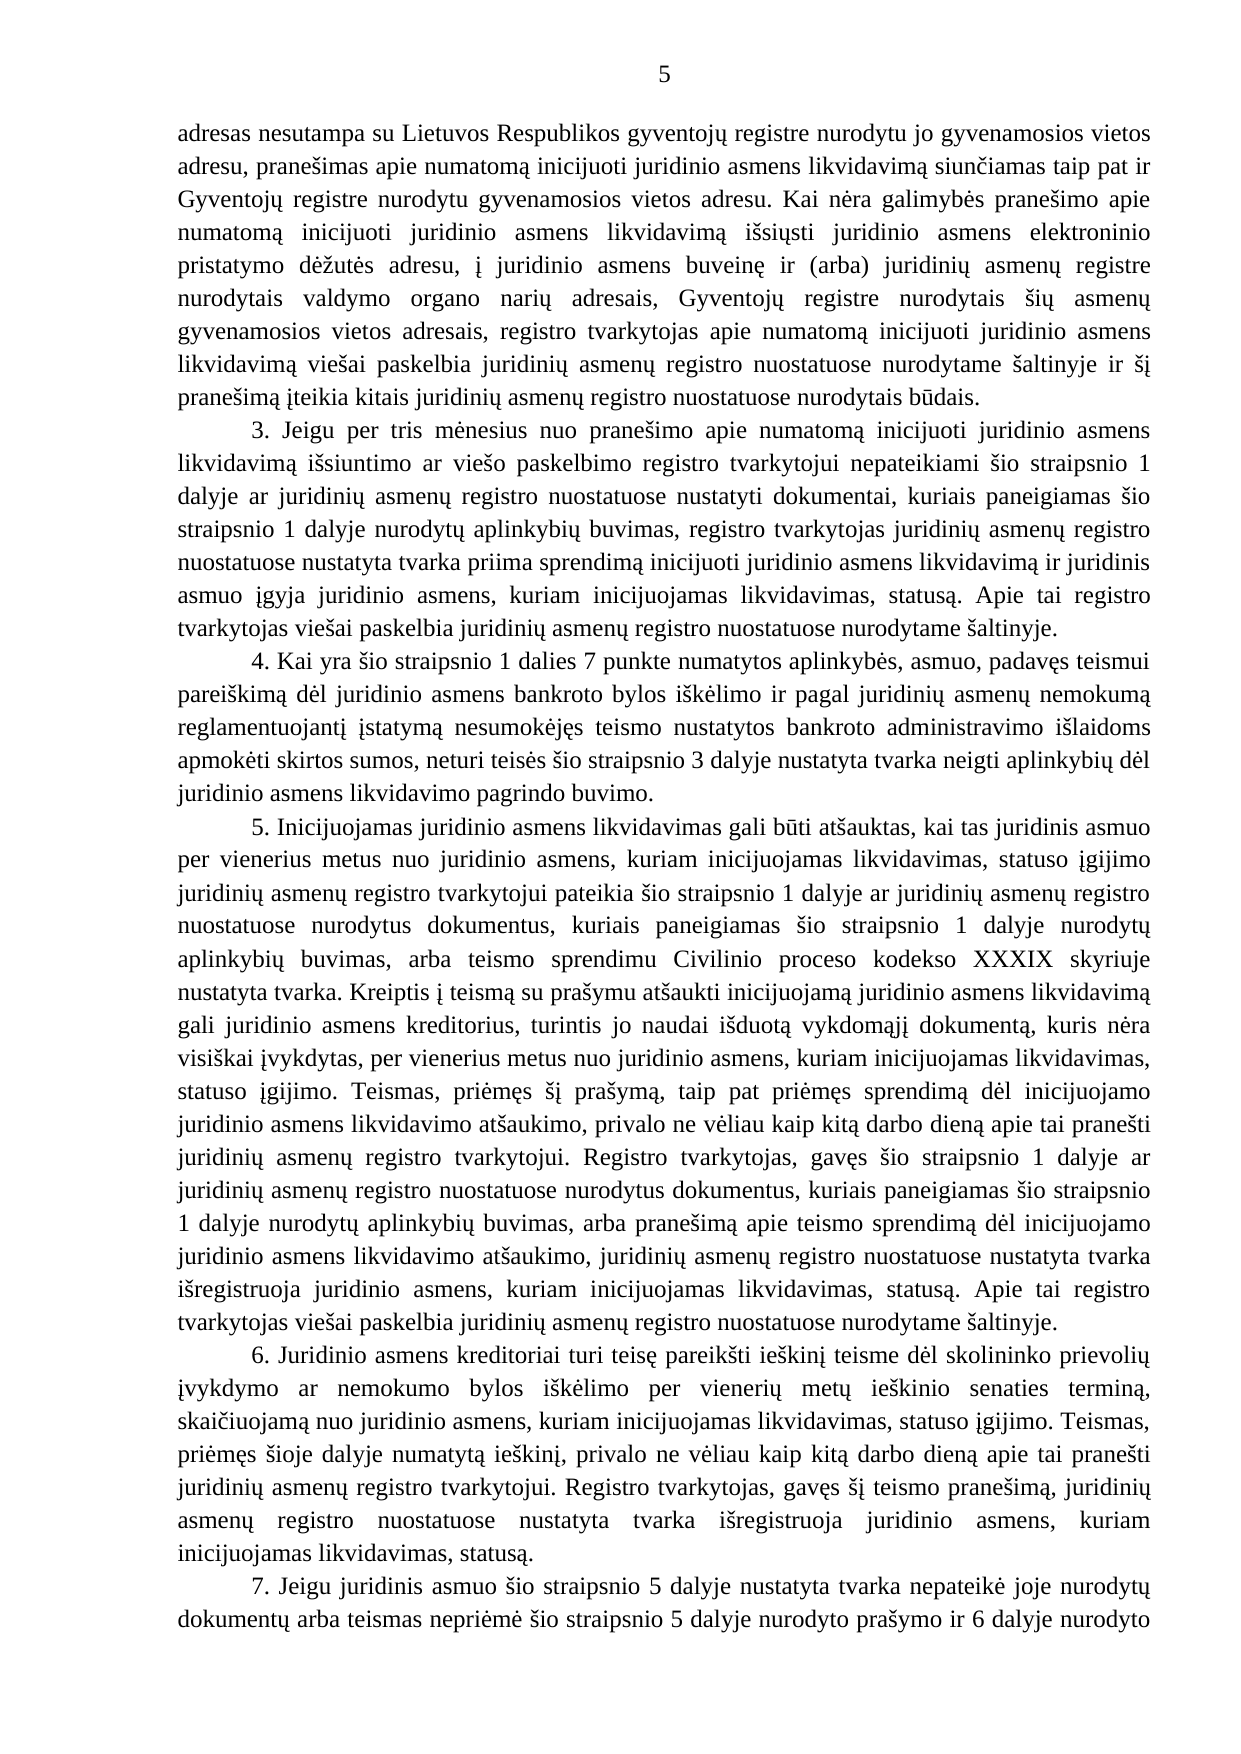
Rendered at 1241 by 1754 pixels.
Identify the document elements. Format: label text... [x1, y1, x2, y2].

text adresas nesutampa su Lietuvos Respublikos gyventojų registre nurodytu jo gyvenamosios vietos adresu, pranešimas apie numatomą inicijuoti juridinio asmens likvidavimą siunčiamas taip pat ir Gyventojų registre nurodytu gyvenamosios vietos adresu. Kai nėra galimybės pranešimo apie numatomą inicijuoti juridinio asmens likvidavimą išsiųsti juridinio asmens elektroninio pristatymo dėžutės adresu, į juridinio asmens buveinę ir (arba) juridinių asmenų registre nurodytais valdymo organo narių adresais, Gyventojų registre nurodytais šių asmenų gyvenamosios vietos adresais, registro tvarkytojas apie numatomą inicijuoti juridinio asmens likvidavimą viešai paskelbia juridinių asmenų registro nuostatuose nurodytame šaltinyje ir šį pranešimą įteikia kitais juridinių asmenų registro nuostatuose nurodytais būdais. [177, 118, 1152, 411]
text 7. Jeigu juridinis asmuo šio straipsnio 5 dalyje nustatyta tvarka nepateikė joje nurodytų dokumentų arba teismas nepriėmė šio straipsnio 5 dalyje nurodyto prašymo ir 6 dalyje nurodyto [177, 1571, 1152, 1633]
text 5. Inicijuojamas juridinio asmens likvidavimas gali būti atšauktas, kai tas juridinis asmuo per vienerius metus nuo juridinio asmens, kuriam inicijuojamas likvidavimas, statuso įgijimo juridinių asmenų registro tvarkytojui pateikia šio straipsnio 1 dalyje ar juridinių asmenų registro nuostatuose nurodytus dokumentus, kuriais paneigiamas šio straipsnio 1 dalyje nurodytų aplinkybių buvimas, arba teismo sprendimu Civilinio proceso kodekso XXXIX skyriuje nustatyta tvarka. Kreiptis į teismą su prašymu atšaukti inicijuojamą juridinio asmens likvidavimą gali juridinio asmens kreditorius, turintis jo naudai išduotą vykdomąjį dokumentą, kuris nėra visiškai įvykdytas, per vienerius metus nuo juridinio asmens, kuriam inicijuojamas likvidavimas, statuso įgijimo. Teismas, priėmęs šį prašymą, taip pat priėmęs sprendimą dėl inicijuojamo juridinio asmens likvidavimo atšaukimo, privalo ne vėliau kaip kitą darbo dieną apie tai pranešti juridinių asmenų registro tvarkytojui. Registro tvarkytojas, gavęs šio straipsnio 1 dalyje ar juridinių asmenų registro nuostatuose nurodytus dokumentus, kuriais paneigiamas šio straipsnio 1 dalyje nurodytų aplinkybių buvimas, arba pranešimą apie teismo sprendimą dėl inicijuojamo juridinio asmens likvidavimo atšaukimo, juridinių asmenų registro nuostatuose nustatyta tvarka išregistruoja juridinio asmens, kuriam inicijuojamas likvidavimas, statusą. Apie tai registro tvarkytojas viešai paskelbia juridinių asmenų registro nuostatuose nurodytame šaltinyje. [177, 812, 1152, 1336]
text 3. Jeigu per tris mėnesius nuo pranešimo apie numatomą inicijuoti juridinio asmens likvidavimą išsiuntimo ar viešo paskelbimo registro tvarkytojui nepateikiami šio straipsnio 1 dalyje ar juridinių asmenų registro nuostatuose nustatyti dokumentai, kuriais paneigiamas šio straipsnio 1 dalyje nurodytų aplinkybių buvimas, registro tvarkytojas juridinių asmenų registro nuostatuose nustatyta tvarka priima sprendimą inicijuoti juridinio asmens likvidavimą ir juridinis asmuo įgyja juridinio asmens, kuriam inicijuojamas likvidavimas, statusą. Apie tai registro tvarkytojas viešai paskelbia juridinių asmenų registro nuostatuose nurodytame šaltinyje. [177, 415, 1152, 642]
text 4. Kai yra šio straipsnio 1 dalies 7 punkte numatytos aplinkybės, asmuo, padavęs teismui pareiškimą dėl juridinio asmens bankroto bylos iškėlimo ir pagal juridinių asmenų nemokumą reglamentuojantį įstatymą nesumokėjęs teismo nustatytos bankroto administravimo išlaidoms apmokėti skirtos sumos, neturi teisės šio straipsnio 3 dalyje nustatyta tvarka neigti aplinkybių dėl juridinio asmens likvidavimo pagrindo buvimo. [177, 646, 1152, 807]
text 6. Juridinio asmens kreditoriai turi teisę pareikšti ieškinį teisme dėl skolininko prievolių įvykdymo ar nemokumo bylos iškėlimo per vienerių metų ieškinio senaties terminą, skaičiuojamą nuo juridinio asmens, kuriam inicijuojamas likvidavimas, statuso įgijimo. Teismas, priėmęs šioje dalyje numatytą ieškinį, privalo ne vėliau kaip kitą darbo dieną apie tai pranešti juridinių asmenų registro tvarkytojui. Registro tvarkytojas, gavęs šį teismo pranešimą, juridinių asmenų registro nuostatuose nustatyta tvarka išregistruoja juridinio asmens, kuriam inicijuojamas likvidavimas, statusą. [177, 1340, 1152, 1567]
